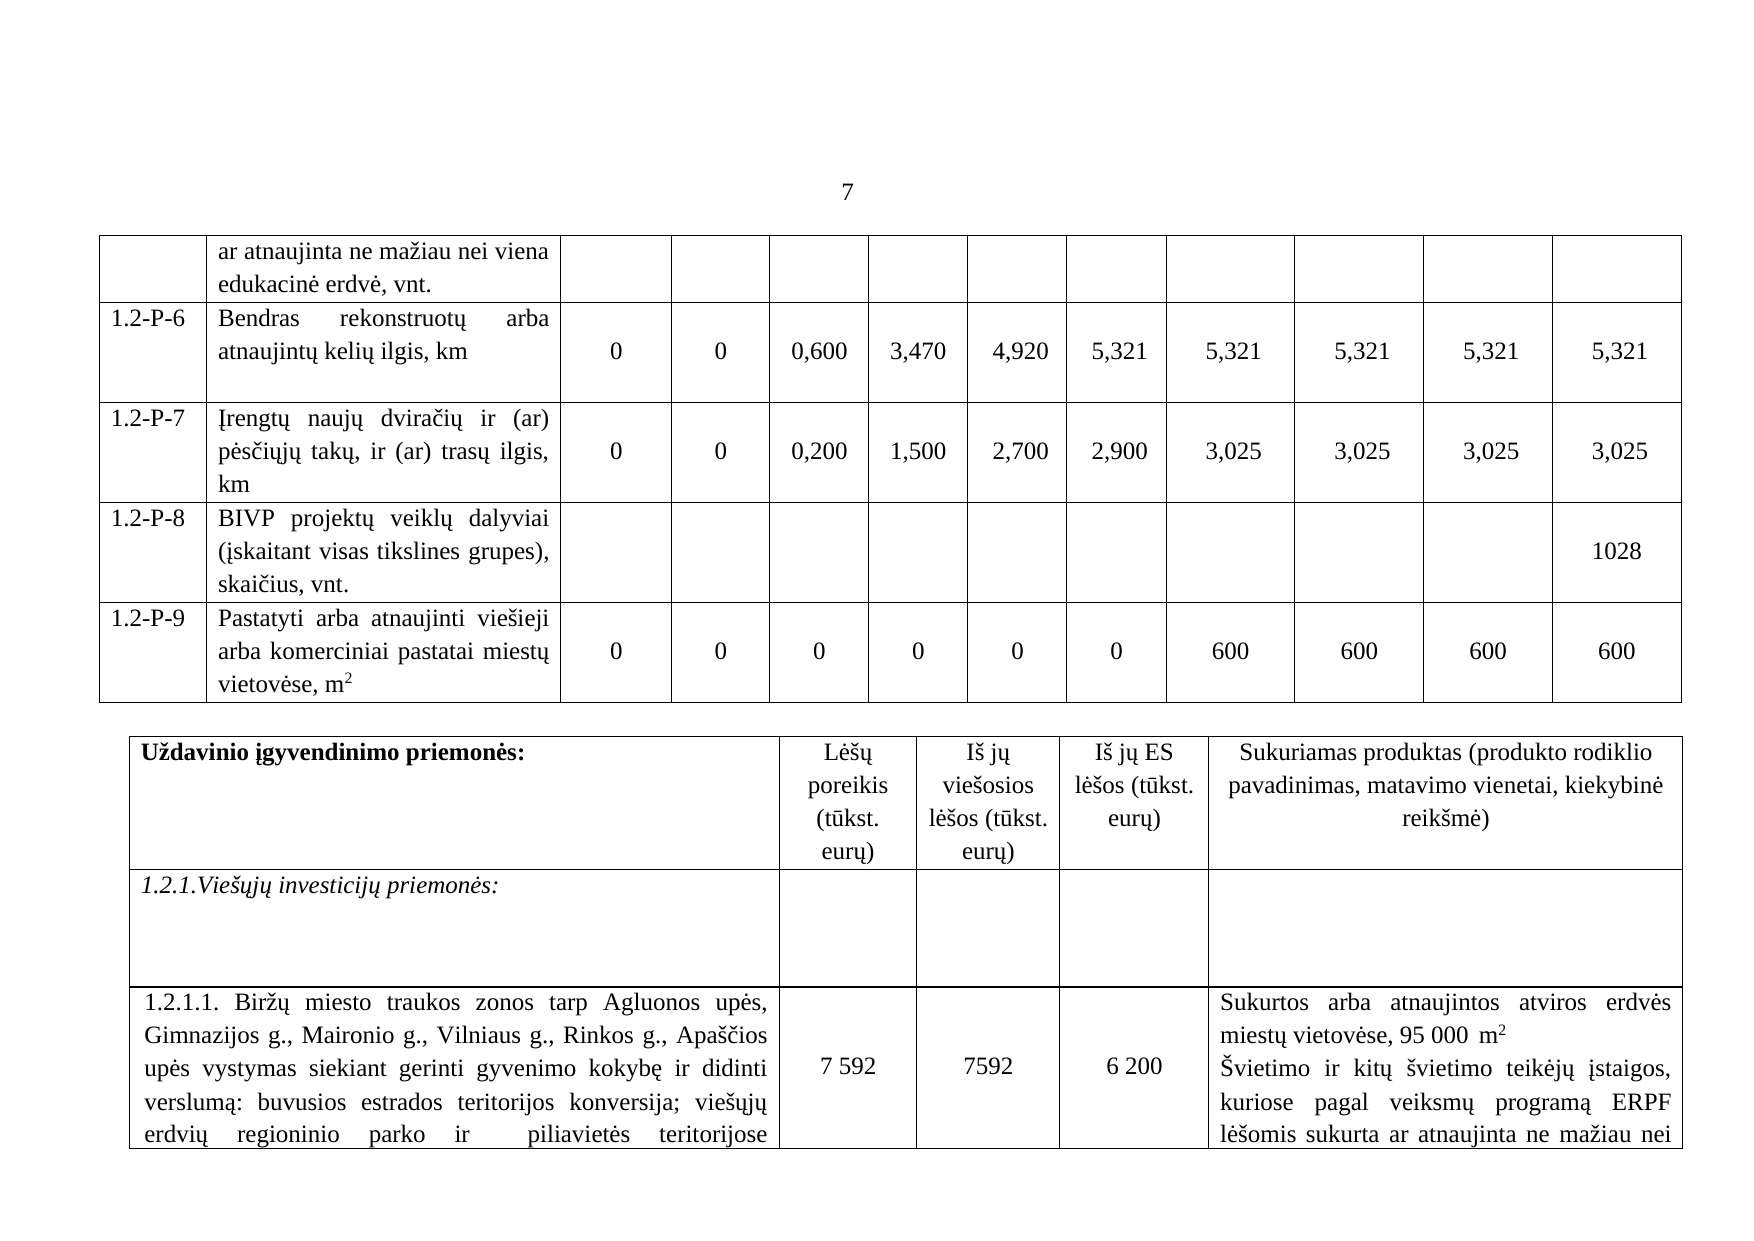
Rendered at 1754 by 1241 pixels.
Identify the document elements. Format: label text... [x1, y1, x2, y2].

table_cell 0,600 [770, 303, 868, 402]
table_cell 600 [1553, 603, 1681, 702]
table_cell [780, 870, 916, 986]
table_cell 0 [968, 603, 1066, 702]
table_cell Pastatyti arba atnaujinti viešieji arba komerciniai pastatai miestų vietovėse, m2 [207, 603, 560, 702]
table_header Iš jų ES lėšos (tūkst. eurų) [1060, 737, 1208, 869]
table_header Sukuriamas produktas (produkto rodiklio pavadinimas, matavimo vienetai, kiekybinė reikšmė) [1209, 737, 1682, 869]
table_cell [968, 236, 1066, 302]
table_cell 4,920 [968, 303, 1066, 402]
table_cell 1.2-P-7 [100, 403, 206, 502]
table_cell 0 [672, 303, 769, 402]
table_cell 1.2-P-6 [100, 303, 206, 402]
table_cell 1.2.1.1. Biržų miesto traukos zonos tarp Agluonos upės, Gimnazijos g., Maironio g., Vilniaus g., Rinkos g., Apaščios upės vystymas siekiant gerinti gyvenimo kokybę ir didinti verslumą: buvusios estrados teritorijos konversija; viešųjų erdvių regioninio parko ir piliavietės teritorijose [130, 988, 779, 1148]
table_cell Bendras rekonstruotų arba atnaujintų kelių ilgis, km [207, 303, 560, 402]
table_cell 5,321 [1295, 303, 1423, 402]
table_cell 600 [1424, 603, 1552, 702]
table_cell [1067, 236, 1166, 302]
table_cell [869, 236, 967, 302]
table_cell [770, 503, 868, 602]
table_cell [770, 236, 868, 302]
table_cell 0 [869, 603, 967, 702]
table_cell 1.2-P-8 [100, 503, 206, 602]
table_cell [672, 236, 769, 302]
table_cell 3,025 [1553, 403, 1681, 502]
table_cell 600 [1167, 603, 1294, 702]
table_cell 1,500 [869, 403, 967, 502]
table_cell 0 [672, 403, 769, 502]
table_cell [1060, 870, 1208, 986]
table_cell 2,700 [968, 403, 1066, 502]
table_cell [1553, 236, 1681, 302]
table_cell 1.2-P-9 [100, 603, 206, 702]
table_cell [917, 870, 1059, 986]
table_cell 7 592 [780, 988, 916, 1148]
table_cell 0 [770, 603, 868, 702]
table_cell 3,025 [1167, 403, 1294, 502]
table_cell [561, 236, 671, 302]
table_cell [1209, 870, 1682, 986]
table_cell [672, 503, 769, 602]
table_cell BIVP projektų veiklų dalyviai (įskaitant visas tikslines grupes), skaičius, vnt. [207, 503, 560, 602]
table_cell [561, 503, 671, 602]
table_cell 3,025 [1424, 403, 1552, 502]
table_cell [869, 503, 967, 602]
table_cell Sukurtos arba atnaujintos atviros erdvės miestų vietovėse, 95 000 m2 Švietimo ir kitų švietimo teikėjų įstaigos, kuriose pagal veiksmų programą ERPF lėšomis sukurta ar atnaujinta ne mažiau nei [1209, 988, 1682, 1148]
table_cell 1028 [1553, 503, 1681, 602]
table_cell [1295, 236, 1423, 302]
table_cell 0 [561, 603, 671, 702]
table_cell [1424, 236, 1552, 302]
table_cell 0,200 [770, 403, 868, 502]
table_cell 5,321 [1067, 303, 1166, 402]
table_cell 2,900 [1067, 403, 1166, 502]
table_header Iš jų viešosios lėšos (tūkst. eurų) [917, 737, 1059, 869]
table_cell 5,321 [1553, 303, 1681, 402]
table_cell [1167, 503, 1294, 602]
table_cell 7592 [917, 988, 1059, 1148]
table_cell 3,025 [1295, 403, 1423, 502]
table_cell [1167, 236, 1294, 302]
table_cell [1067, 503, 1166, 602]
table_cell [1424, 503, 1552, 602]
table_cell [1295, 503, 1423, 602]
table_cell [968, 503, 1066, 602]
table_cell 0 [1067, 603, 1166, 702]
table_cell [100, 236, 206, 302]
table_cell 5,321 [1167, 303, 1294, 402]
table_cell ar atnaujinta ne mažiau nei viena edukacinė erdvė, vnt. [207, 236, 560, 302]
table_cell 0 [672, 603, 769, 702]
table_header Uždavinio įgyvendinimo priemonės: [130, 737, 779, 869]
table_cell Įrengtų naujų dviračių ir (ar) pėsčiųjų takų, ir (ar) trasų ilgis, km [207, 403, 560, 502]
table_cell 3,470 [869, 303, 967, 402]
table_cell 5,321 [1424, 303, 1552, 402]
table_cell 0 [561, 303, 671, 402]
table_cell 6 200 [1060, 988, 1208, 1148]
table_cell 0 [561, 403, 671, 502]
table_header Lėšų poreikis (tūkst. eurų) [780, 737, 916, 869]
table_cell 1.2.1.Viešųjų investicijų priemonės: [130, 870, 779, 986]
table_cell 600 [1295, 603, 1423, 702]
